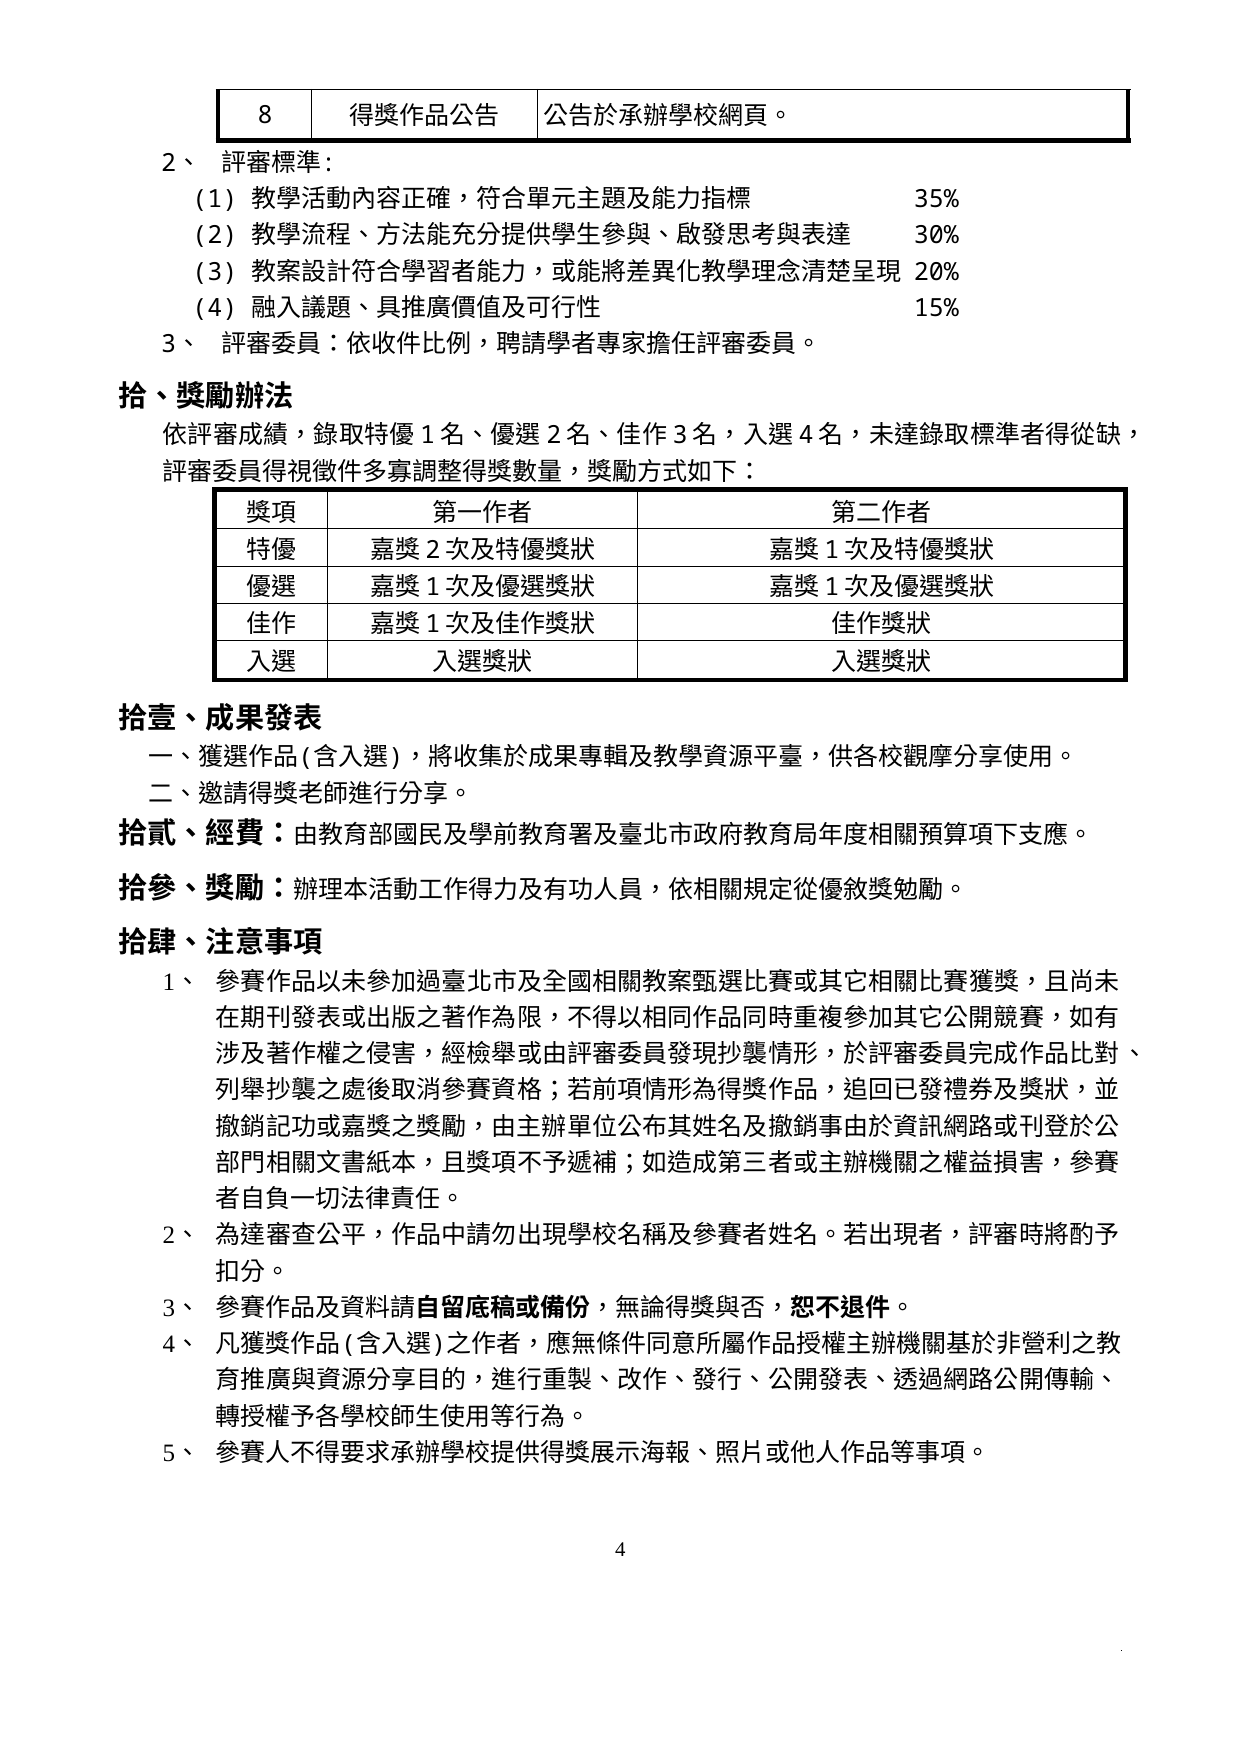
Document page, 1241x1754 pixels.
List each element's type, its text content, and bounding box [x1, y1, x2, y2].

table_header 獎項 [217, 492, 327, 528]
table_cell 公告於承辦學校網頁。 [538, 90, 1126, 138]
list 評審標準: [161, 142, 1122, 179]
table_cell 佳作獎狀 [638, 604, 1123, 640]
list 凡獲獎作品(含入選)之作者，應無條件同意所屬作品授權主辦機關基於非營利之教育推廣與資源分享目的，進行重製、改作、發行、公開發表、透過網路公開傳輸、轉授權予各學校師生使用等行為。 [162, 1324, 1122, 1432]
table_cell 優選 [217, 567, 327, 603]
table_cell 8 [220, 90, 311, 138]
table_header 第一作者 [328, 492, 637, 528]
text 拾、獎勵辦法 [118, 372, 1122, 415]
table_cell 嘉獎2次及特優獎狀 [328, 529, 637, 566]
table_cell 嘉獎1次及特優獎狀 [638, 529, 1123, 566]
table_header 第二作者 [638, 492, 1123, 528]
table_cell 特優 [217, 529, 327, 566]
list 參賽作品及資料請自留底稿或備份，無論得獎與否，恕不退件。 [162, 1287, 1122, 1324]
table_cell 嘉獎1次及優選獎狀 [638, 567, 1123, 603]
table_cell 嘉獎1次及佳作獎狀 [328, 604, 637, 640]
table_cell 入選獎狀 [328, 641, 637, 677]
list 教學流程、方法能充分提供學生參與、啟發思考與表達 30% [192, 215, 1122, 251]
table_cell 入選 [217, 641, 327, 677]
table_cell 嘉獎1次及優選獎狀 [328, 567, 637, 603]
table_cell 得獎作品公告 [312, 90, 537, 138]
text 拾貳、經費：由教育部國民及學前教育署及臺北市政府教育局年度相關預算項下支應。 [118, 809, 1122, 852]
text 拾壹、成果發表 [118, 694, 1122, 737]
text 二、邀請得獎老師進行分享。 [118, 773, 1122, 809]
list 教案設計符合學習者能力，或能將差異化教學理念清楚呈現 20% [192, 251, 1122, 287]
list 為達審查公平，作品中請勿出現學校名稱及參賽者姓名。若出現者，評審時將酌予扣分。 [162, 1215, 1122, 1287]
table_cell 入選獎狀 [638, 641, 1123, 677]
list 參賽作品以未參加過臺北市及全國相關教案甄選比賽或其它相關比賽獲獎，且尚未在期刊發表或出版之著作為限，不得以相同作品同時重複參加其它公開競賽，如有涉及著作權之侵害，經檢舉或由評審委員發現抄襲情形，於評審委員完成作品比對、列舉抄襲之處後取消參賽資格；若前項情形為得獎作品，追回已發禮券及獎狀，並撤銷記功或嘉獎之獎勵，由主辦單位公布其姓名及撤銷事由於資訊網路或刊登於公部門相關文書紙本，且獎項不予遞補；如造成第三者或主辦機關之權益損害，參賽者自負一切法律責任。 [162, 961, 1122, 1215]
list 參賽人不得要求承辦學校提供得獎展示海報、照片或他人作品等事項。 [162, 1432, 1122, 1469]
table_cell 佳作 [217, 604, 327, 640]
text 拾肆、注意事項 [118, 919, 1122, 961]
text 一、獲選作品(含入選)，將收集於成果專輯及教學資源平臺，供各校觀摩分享使用。 [118, 737, 1122, 773]
text 依評審成績，錄取特優1名、優選2名、佳作3名，入選4名，未達錄取標準者得從缺，評審委員得視徵件多寡調整得獎數量，獎勵方式如下： [162, 415, 1122, 487]
list 評審委員：依收件比例，聘請學者專家擔任評審委員。 [161, 324, 1122, 360]
list 教學活動內容正確，符合單元主題及能力指標 35% [192, 179, 1122, 215]
list 融入議題、具推廣價值及可行性 15% [192, 287, 1122, 324]
text 拾參、獎勵：辦理本活動工作得力及有功人員，依相關規定從優敘獎勉勵。 [118, 864, 1122, 906]
